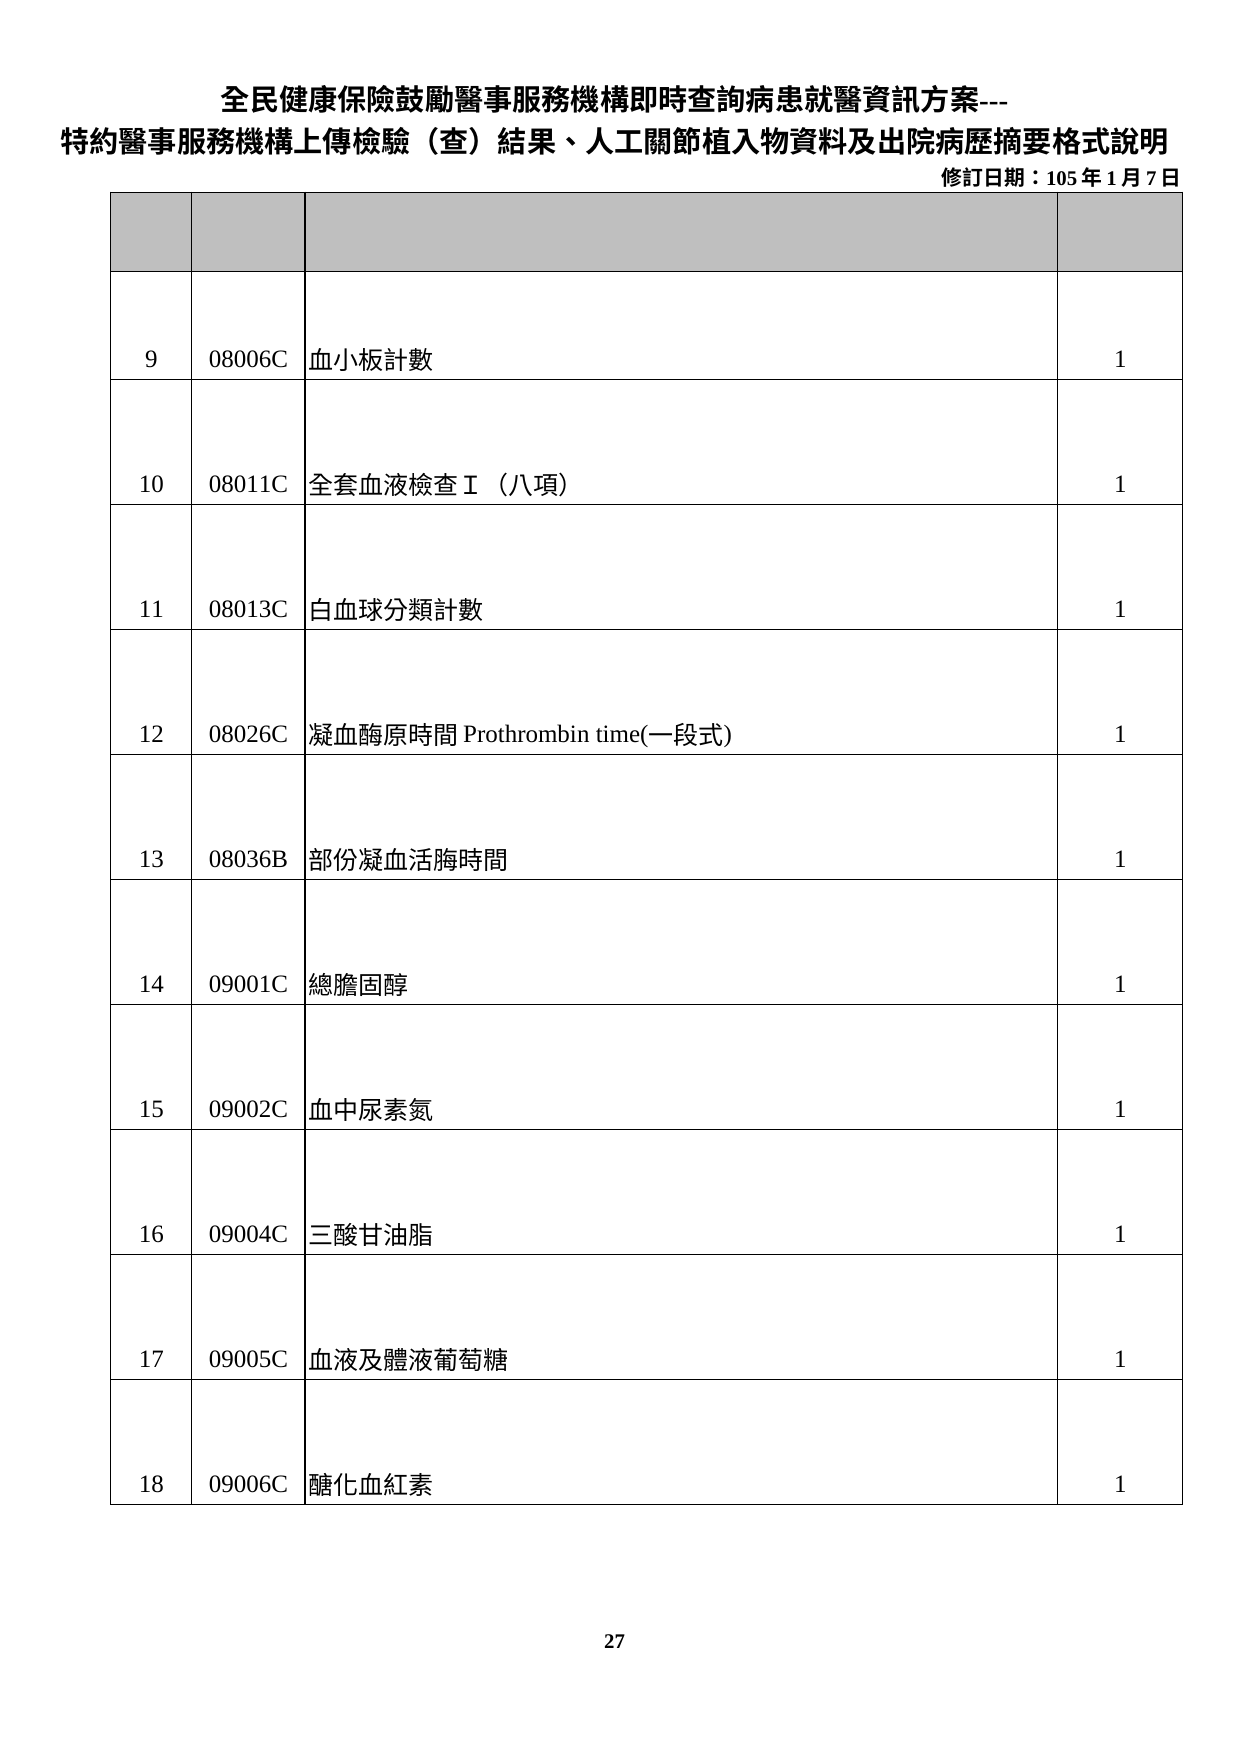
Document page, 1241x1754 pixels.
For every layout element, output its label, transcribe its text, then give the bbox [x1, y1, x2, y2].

table_cell 醣化血紅素 [306, 1380, 1057, 1504]
table_cell 1 [1058, 755, 1182, 879]
table_cell 14 [111, 880, 191, 1004]
table_cell 三酸甘油脂 [306, 1130, 1057, 1254]
table_cell 09001C [192, 880, 304, 1004]
table_header [192, 193, 304, 271]
table_cell 1 [1058, 1130, 1182, 1254]
table_cell 1 [1058, 380, 1182, 504]
table_cell 16 [111, 1130, 191, 1254]
table_cell 09004C [192, 1130, 304, 1254]
table_header [306, 193, 1057, 271]
table_cell 13 [111, 755, 191, 879]
table_cell 總膽固醇 [306, 880, 1057, 1004]
table_cell 1 [1058, 1005, 1182, 1129]
table_cell 15 [111, 1005, 191, 1129]
table_cell 1 [1058, 630, 1182, 754]
table_cell 1 [1058, 505, 1182, 629]
table_cell 08006C [192, 272, 304, 379]
table_cell 血中尿素氮 [306, 1005, 1057, 1129]
table_cell 白血球分類計數 [306, 505, 1057, 629]
table_header [1058, 193, 1182, 271]
table_cell 08011C [192, 380, 304, 504]
table_cell 10 [111, 380, 191, 504]
table_cell 09005C [192, 1255, 304, 1379]
table_cell 1 [1058, 1380, 1182, 1504]
table_cell 08013C [192, 505, 304, 629]
table_cell 09002C [192, 1005, 304, 1129]
table_cell 17 [111, 1255, 191, 1379]
table_cell 血液及體液葡萄糖 [306, 1255, 1057, 1379]
table_cell 18 [111, 1380, 191, 1504]
table_header [111, 193, 191, 271]
table_cell 09006C [192, 1380, 304, 1504]
table_cell 1 [1058, 272, 1182, 379]
table_cell 08036B [192, 755, 304, 879]
table_cell 12 [111, 630, 191, 754]
table_cell 凝血酶原時間Prothrombin time(一段式) [306, 630, 1057, 754]
table_cell 08026C [192, 630, 304, 754]
table_cell 部份凝血活脢時間 [306, 755, 1057, 879]
table_cell 全套血液檢查Ｉ（八項） [306, 380, 1057, 504]
table_cell 11 [111, 505, 191, 629]
table_cell 血小板計數 [306, 272, 1057, 379]
table_cell 1 [1058, 880, 1182, 1004]
table_cell 9 [111, 272, 191, 379]
table_cell 1 [1058, 1255, 1182, 1379]
